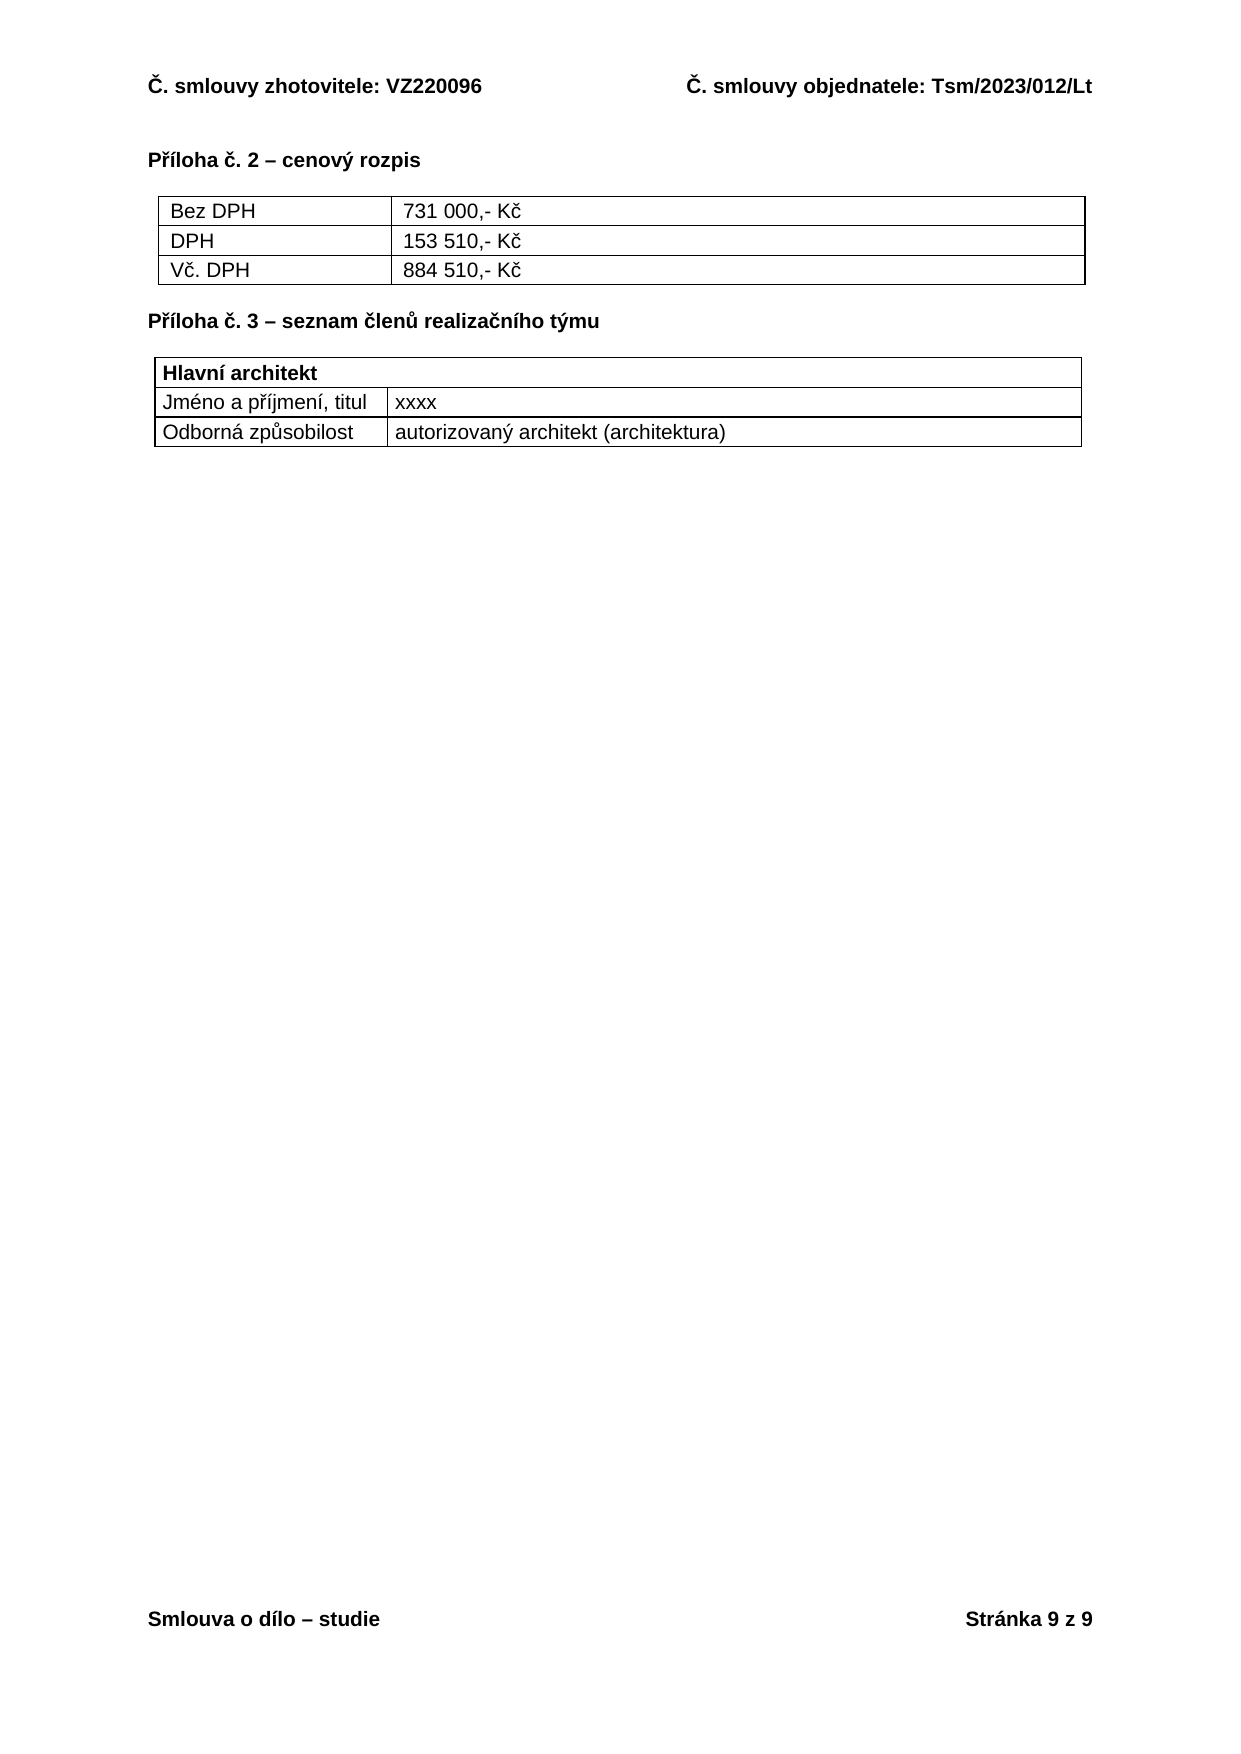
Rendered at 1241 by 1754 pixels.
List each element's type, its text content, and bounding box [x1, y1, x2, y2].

table_header 731 000,- Kč [392, 197, 1084, 225]
table_cell Odborná způsobilost [156, 418, 387, 446]
table_cell autorizovaný architekt (architektura) [388, 418, 1081, 446]
table_cell Jméno a příjmení, titul [156, 388, 387, 416]
table_header Bez DPH [159, 197, 391, 225]
table_cell 884 510,- Kč [392, 256, 1084, 284]
table_header Hlavní architekt [156, 358, 1081, 387]
table_cell Vč. DPH [159, 256, 391, 284]
text Příloha č. 2 – cenový rozpis [148, 148, 1093, 172]
table_cell xxxx [388, 388, 1081, 416]
text Příloha č. 3 – seznam členů realizačního týmu [148, 309, 1093, 333]
table_cell DPH [159, 226, 391, 255]
table_cell 153 510,- Kč [392, 226, 1084, 255]
